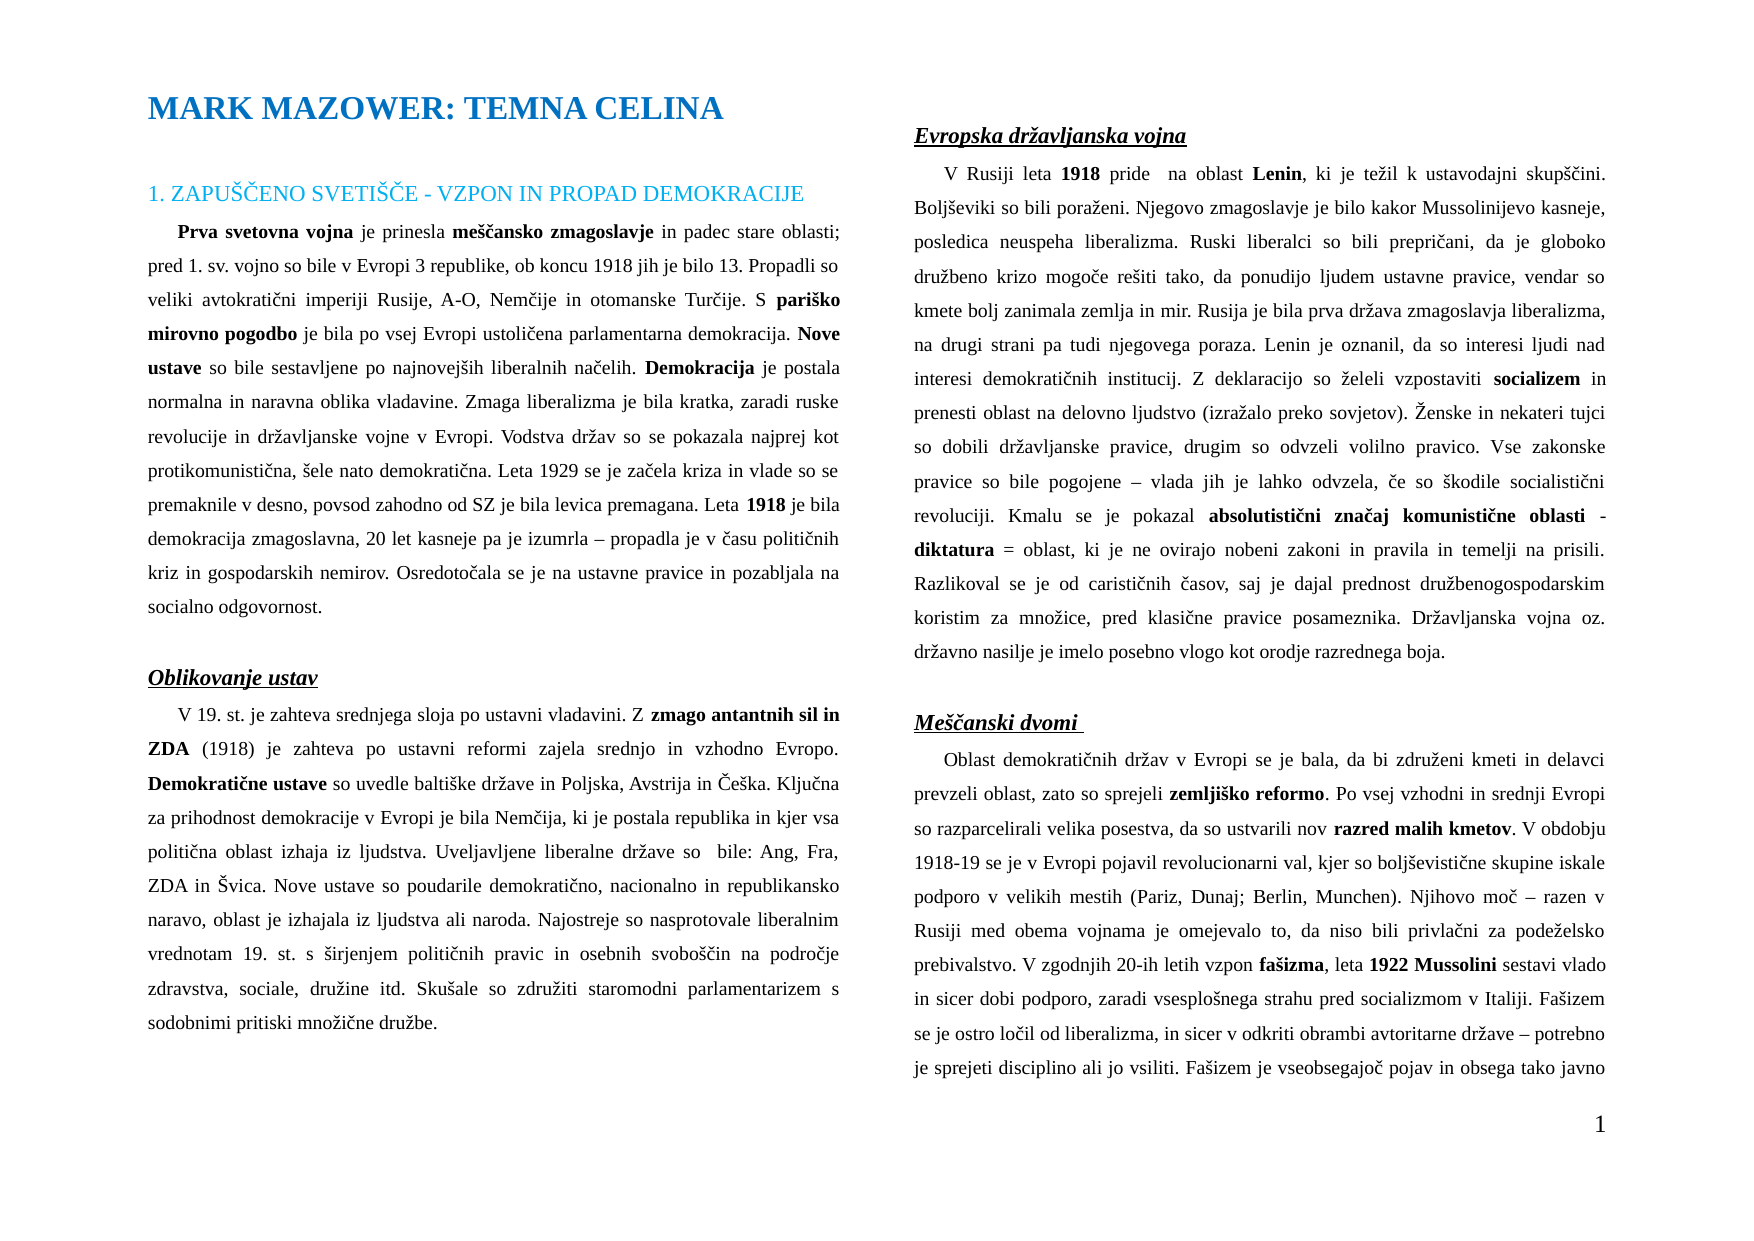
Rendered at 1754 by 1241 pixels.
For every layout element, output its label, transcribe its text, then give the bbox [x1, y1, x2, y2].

text Evropska državljanska vojna [914, 123, 1606, 149]
text V 19. st. je zahteva srednjega sloja po ustavni vladavini. Z zmago antantnih sil in ZDA (1918) je zahteva po ustavni reformi zajela srednjo in vzhodno Evropo. Demokratične ustave so uvedle baltiške države in Poljska, Avstrija in Češka. Ključna za prihodnost demokracije v Evropi je bila Nemčija, ki je postala republika in kjer vsa politična oblast izhaja iz ljudstva. Uveljavljene liberalne države so bile: Ang, Fra, ZDA in Švica. Nove ustave so poudarile demokratično, nacionalno in republikansko naravo, oblast je izhajala iz ljudstva ali naroda. Najostreje so nasprotovale liberalnim vrednotam 19. st. s širjenjem političnih pravic in osebnih svoboščin na področje zdravstva, sociale, družine itd. Skušale so združiti staromodni parlamentarizem s sodobnimi pritiski množične družbe. [148, 703, 840, 1033]
text Prva svetovna vojna je prinesla meščansko zmagoslavje in padec stare oblasti; pred 1. sv. vojno so bile v Evropi 3 republike, ob koncu 1918 jih je bilo 13. Propadli so veliki avtokratični imperiji Rusije, A-O, Nemčije in otomanske Turčije. S pariško mirovno pogodbo je bila po vsej Evropi ustoličena parlamentarna demokracija. Nove ustave so bile sestavljene po najnovejših liberalnih načelih. Demokracija je postala normalna in naravna oblika vladavine. Zmaga liberalizma je bila kratka, zaradi ruske revolucije in državljanske vojne v Evropi. Vodstva držav so se pokazala najprej kot protikomunistična, šele nato demokratična. Leta 1929 se je začela kriza in vlade so se premaknile v desno, povsod zahodno od SZ je bila levica premagana. Leta 1918 je bila demokracija zmagoslavna, 20 let kasneje pa je izumrla – propadla je v času političnih kriz in gospodarskih nemirov. Osredotočala se je na ustavne pravice in pozabljala na socialno odgovornost. [148, 219, 840, 618]
text 1. ZAPUŠČENO SVETIŠČE - VZPON IN PROPAD DEMOKRACIJE [148, 180, 840, 206]
text Oblast demokratičnih držav v Evropi se je bala, da bi združeni kmeti in delavci prevzeli oblast, zato so sprejeli zemljiško reformo. Po vsej vzhodni in srednji Evropi so razparcelirali velika posestva, da so ustvarili nov razred malih kmetov. V obdobju 1918-19 se je v Evropi pojavil revolucionarni val, kjer so boljševistične skupine iskale podporo v velikih mestih (Pariz, Dunaj; Berlin, Munchen). Njihovo moč – razen v Rusiji med obema vojnama je omejevalo to, da niso bili privlačni za podeželsko prebivalstvo. V zgodnjih 20-ih letih vzpon fašizma, leta 1922 Mussolini sestavi vlado in sicer dobi podporo, zaradi vsesplošnega strahu pred socializmom v Italiji. Fašizem se je ostro ločil od liberalizma, in sicer v odkriti obrambi avtoritarne države – potrebno je sprejeti disciplino ali jo vsiliti. Fašizem je vseobsegajoč pojav in obsega tako javno [914, 748, 1606, 1078]
text Oblikovanje ustav [148, 664, 840, 690]
text MARK MAZOWER: TEMNA CELINA [148, 88, 840, 127]
text Meščanski dvomi [914, 709, 1606, 735]
text V Rusiji leta 1918 pride na oblast Lenin, ki je težil k ustavodajni skupščini. Boljševiki so bili poraženi. Njegovo zmagoslavje je bilo kakor Mussolinijevo kasneje, posledica neuspeha liberalizma. Ruski liberalci so bili prepričani, da je globoko družbeno krizo mogoče rešiti tako, da ponudijo ljudem ustavne pravice, vendar so kmete bolj zanimala zemlja in mir. Rusija je bila prva država zmagoslavja liberalizma, na drugi strani pa tudi njegovega poraza. Lenin je oznanil, da so interesi ljudi nad interesi demokratičnih institucij. Z deklaracijo so želeli vzpostaviti socializem in prenesti oblast na delovno ljudstvo (izražalo preko sovjetov). Ženske in nekateri tujci so dobili državljanske pravice, drugim so odvzeli volilno pravico. Vse zakonske pravice so bile pogojene – vlada jih je lahko odvzela, če so škodile socialistični revoluciji. Kmalu se je pokazal absolutistični značaj komunistične oblasti - diktatura = oblast, ki je ne ovirajo nobeni zakoni in pravila in temelji na prisili. Razlikoval se je od carističnih časov, saj je dajal prednost družbenogospodarskim koristim za množice, pred klasične pravice posameznika. Državljanska vojna oz. državno nasilje je imelo posebno vlogo kot orodje razrednega boja. [914, 162, 1606, 663]
